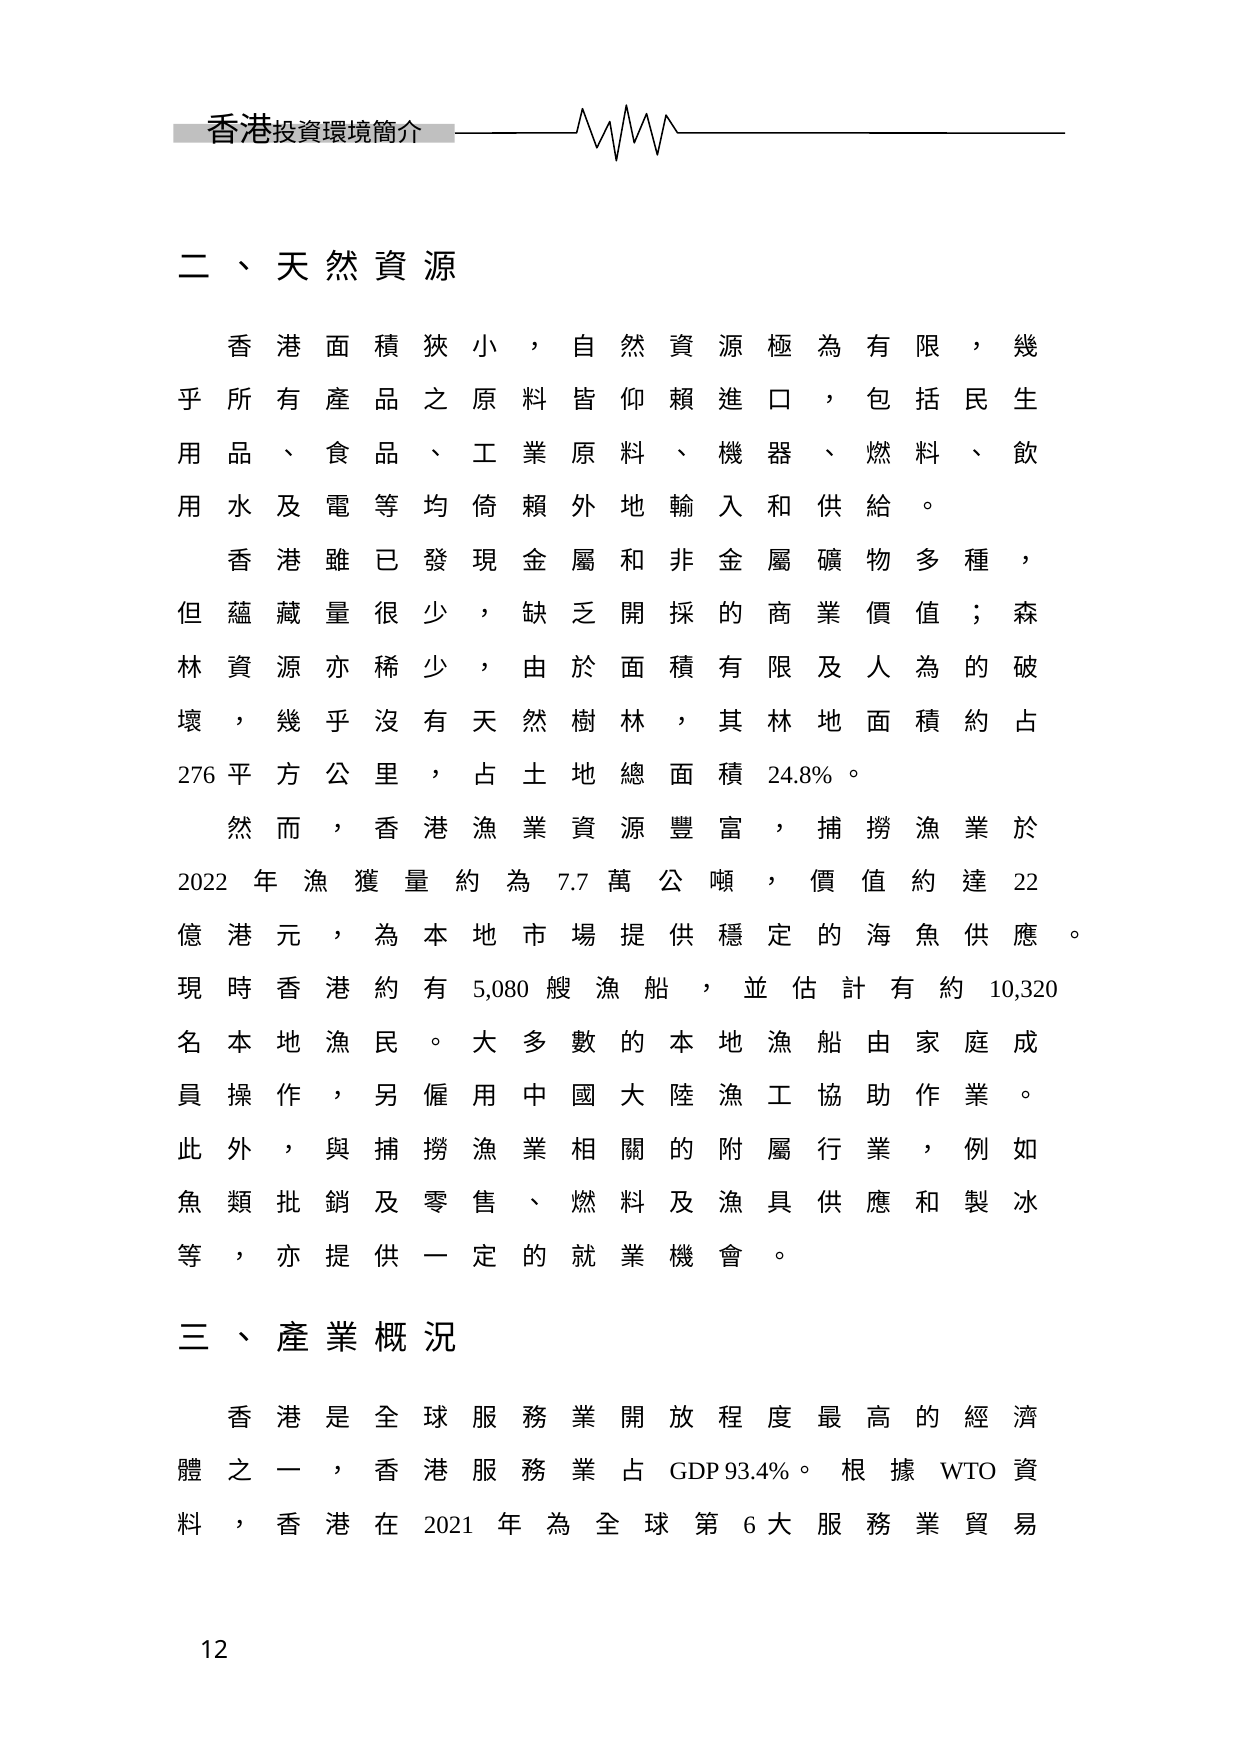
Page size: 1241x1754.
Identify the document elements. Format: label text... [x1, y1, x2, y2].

text 香港雖已發現金屬和非金屬礦物多種，但蘊藏量很少，缺乏開採的商業價值；森林資源亦稀少，由於面積有限及人為的破壞，幾乎沒有天然樹林，其林地面積約占276平方公里，占土地總面積24.8%。 [178, 532, 1063, 799]
text 香港面積狹小，自然資源極為有限，幾乎所有產品之原料皆仰賴進口，包括民生用品、食品、工業原料、機器、燃料、飲用水及電等均倚賴外地輸入和供給。 [178, 317, 1063, 532]
text 三、產業概況 [178, 1308, 1063, 1362]
text 二、天然資源 [178, 237, 1063, 291]
text 香港是全球服務業開放程度最高的經濟體之一，香港服務業占GDP 93.4%。根據WTO資料，香港在2021年為全球第6大服務業貿易 [178, 1388, 1063, 1549]
text 然而，香港漁業資源豐富，捕撈漁業於2022年漁獲量約為7.7萬公噸，價值約達22億港元，為本地市場提供穩定的海魚供應。現時香港約有5,080艘漁船，並估計有約10,320名本地漁民。大多數的本地漁船由家庭成員操作，另僱用中國大陸漁工協助作業。此外，與捕撈漁業相關的附屬行業，例如魚類批銷及零售、燃料及漁具供應和製冰等，亦提供一定的就業機會。 [178, 799, 1063, 1281]
